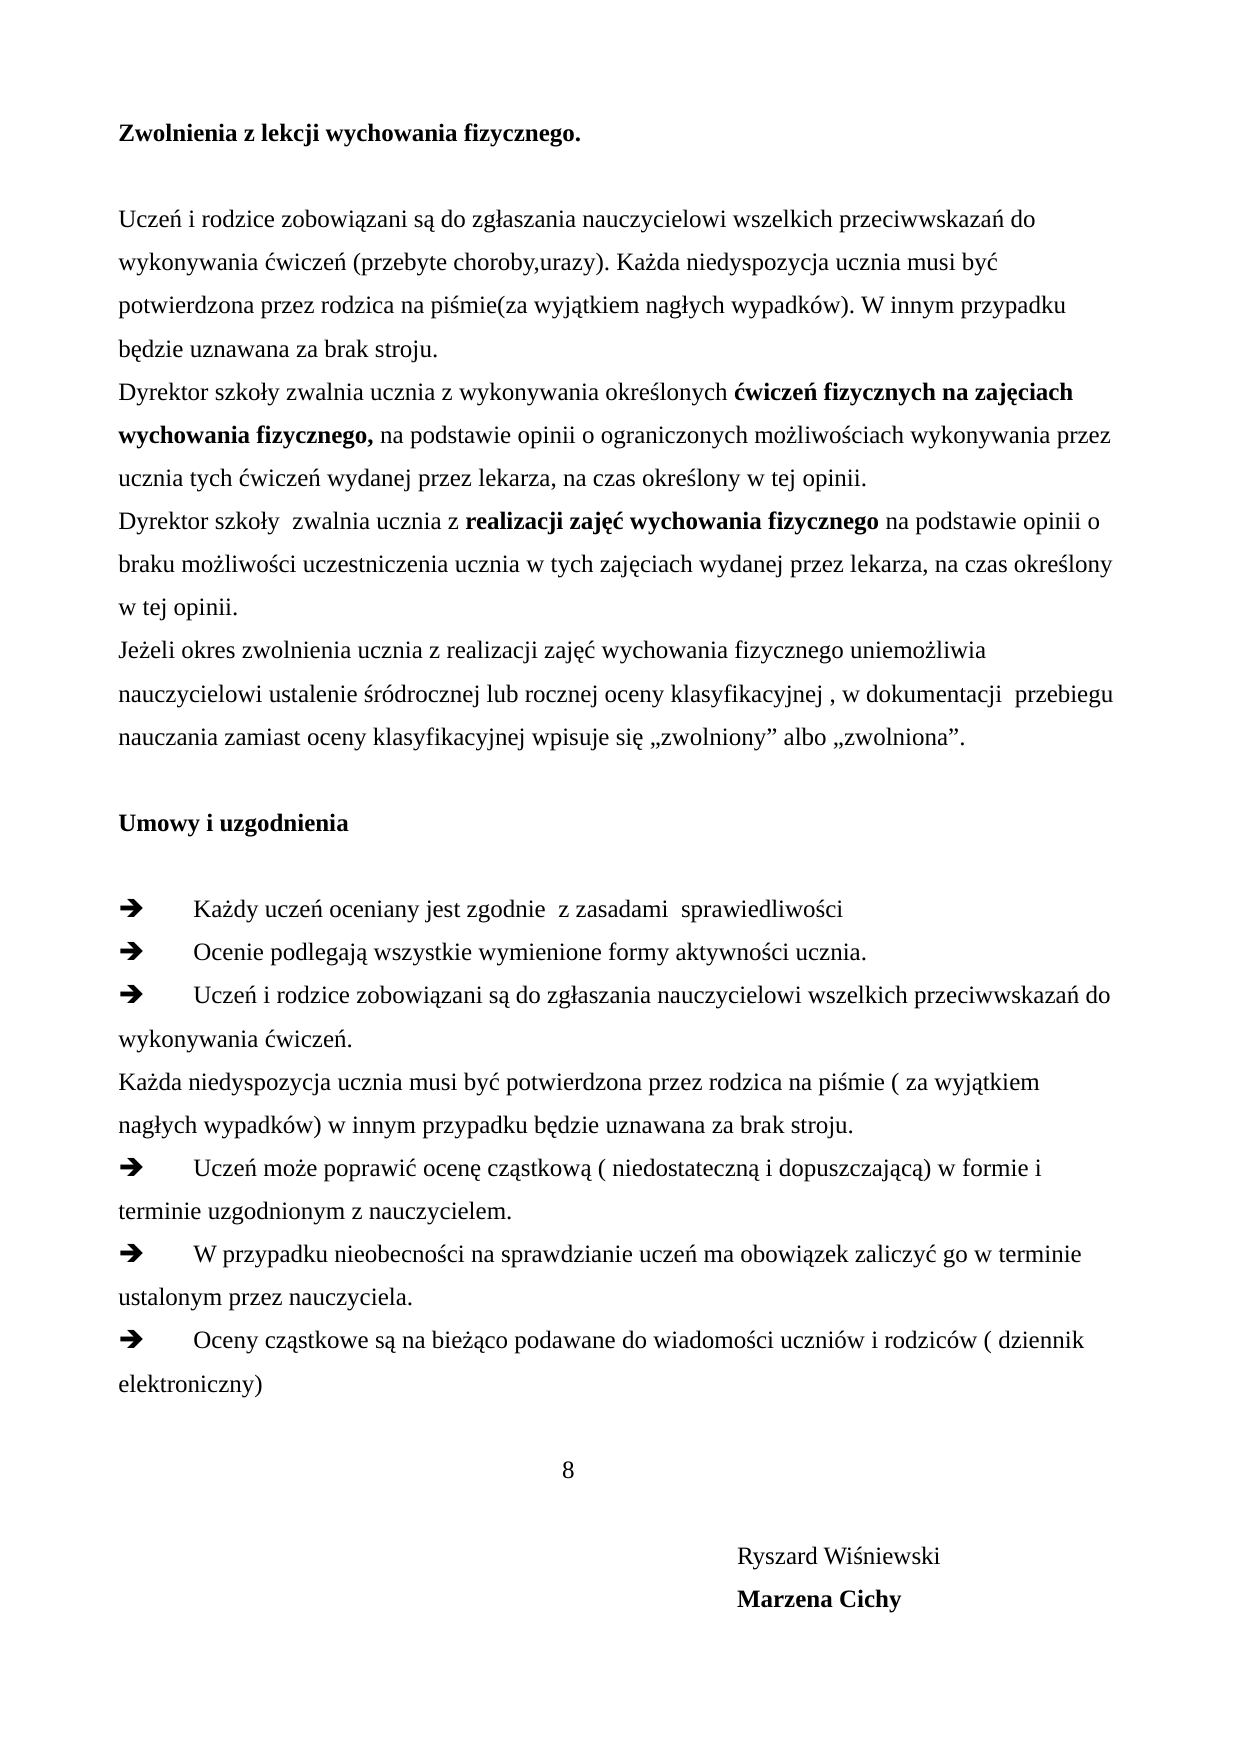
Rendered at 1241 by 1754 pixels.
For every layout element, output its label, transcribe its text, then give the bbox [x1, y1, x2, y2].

list Każdy uczeń oceniany jest zgodnie z zasadami sprawiedliwości [118, 894, 1122, 923]
text Marzena Cichy [118, 1584, 1122, 1613]
text Uczeń i rodzice zobowiązani są do zgłaszania nauczycielowi wszelkich przeciwwskazań do wykonywania ćwiczeń (przebyte choroby,urazy). Każda niedyspozycja ucznia musi być potwierdzona przez rodzica na piśmie(za wyjątkiem nagłych wypadków). W innym przypadku będzie uznawana za brak stroju. [118, 204, 1122, 362]
text Zwolnienia z lekcji wychowania fizycznego. [118, 118, 1122, 147]
list Każda niedyspozycja ucznia musi być potwierdzona przez rodzica na piśmie ( za wyjątkiem nagłych wypadków) w innym przypadku będzie uznawana za brak stroju. [118, 1067, 1122, 1139]
text Jeżeli okres zwolnienia ucznia z realizacji zajęć wychowania fizycznego uniemożliwia nauczycielowi ustalenie śródrocznej lub rocznej oceny klasyfikacyjnej , w dokumentacji przebiegu nauczania zamiast oceny klasyfikacyjnej wpisuje się „zwolniony” albo „zwolniona”. [118, 636, 1122, 751]
text Ryszard Wiśniewski [118, 1541, 1122, 1570]
text 8 [118, 1455, 1122, 1484]
text Dyrektor szkoły zwalnia ucznia z wykonywania określonych ćwiczeń fizycznych na zajęciach wychowania fizycznego, na podstawie opinii o ograniczonych możliwościach wykonywania przez ucznia tych ćwiczeń wydanej przez lekarza, na czas określony w tej opinii. [118, 377, 1122, 492]
list Ocenie podlegają wszystkie wymienione formy aktywności ucznia. [118, 937, 1122, 966]
text Dyrektor szkoły zwalnia ucznia z realizacji zajęć wychowania fizycznego na podstawie opinii o braku możliwości uczestniczenia ucznia w tych zajęciach wydanej przez lekarza, na czas określony w tej opinii. [118, 506, 1122, 621]
list Uczeń może poprawić ocenę cząstkową ( niedostateczną i dopuszczającą) w formie i terminie uzgodnionym z nauczycielem. [118, 1153, 1122, 1225]
text Umowy i uzgodnienia [118, 808, 1122, 837]
list Uczeń i rodzice zobowiązani są do zgłaszania nauczycielowi wszelkich przeciwwskazań do wykonywania ćwiczeń. [118, 981, 1122, 1052]
list Oceny cząstkowe są na bieżąco podawane do wiadomości uczniów i rodziców ( dziennik elektroniczny) [118, 1326, 1122, 1397]
list W przypadku nieobecności na sprawdzianie uczeń ma obowiązek zaliczyć go w terminie ustalonym przez nauczyciela. [118, 1239, 1122, 1311]
